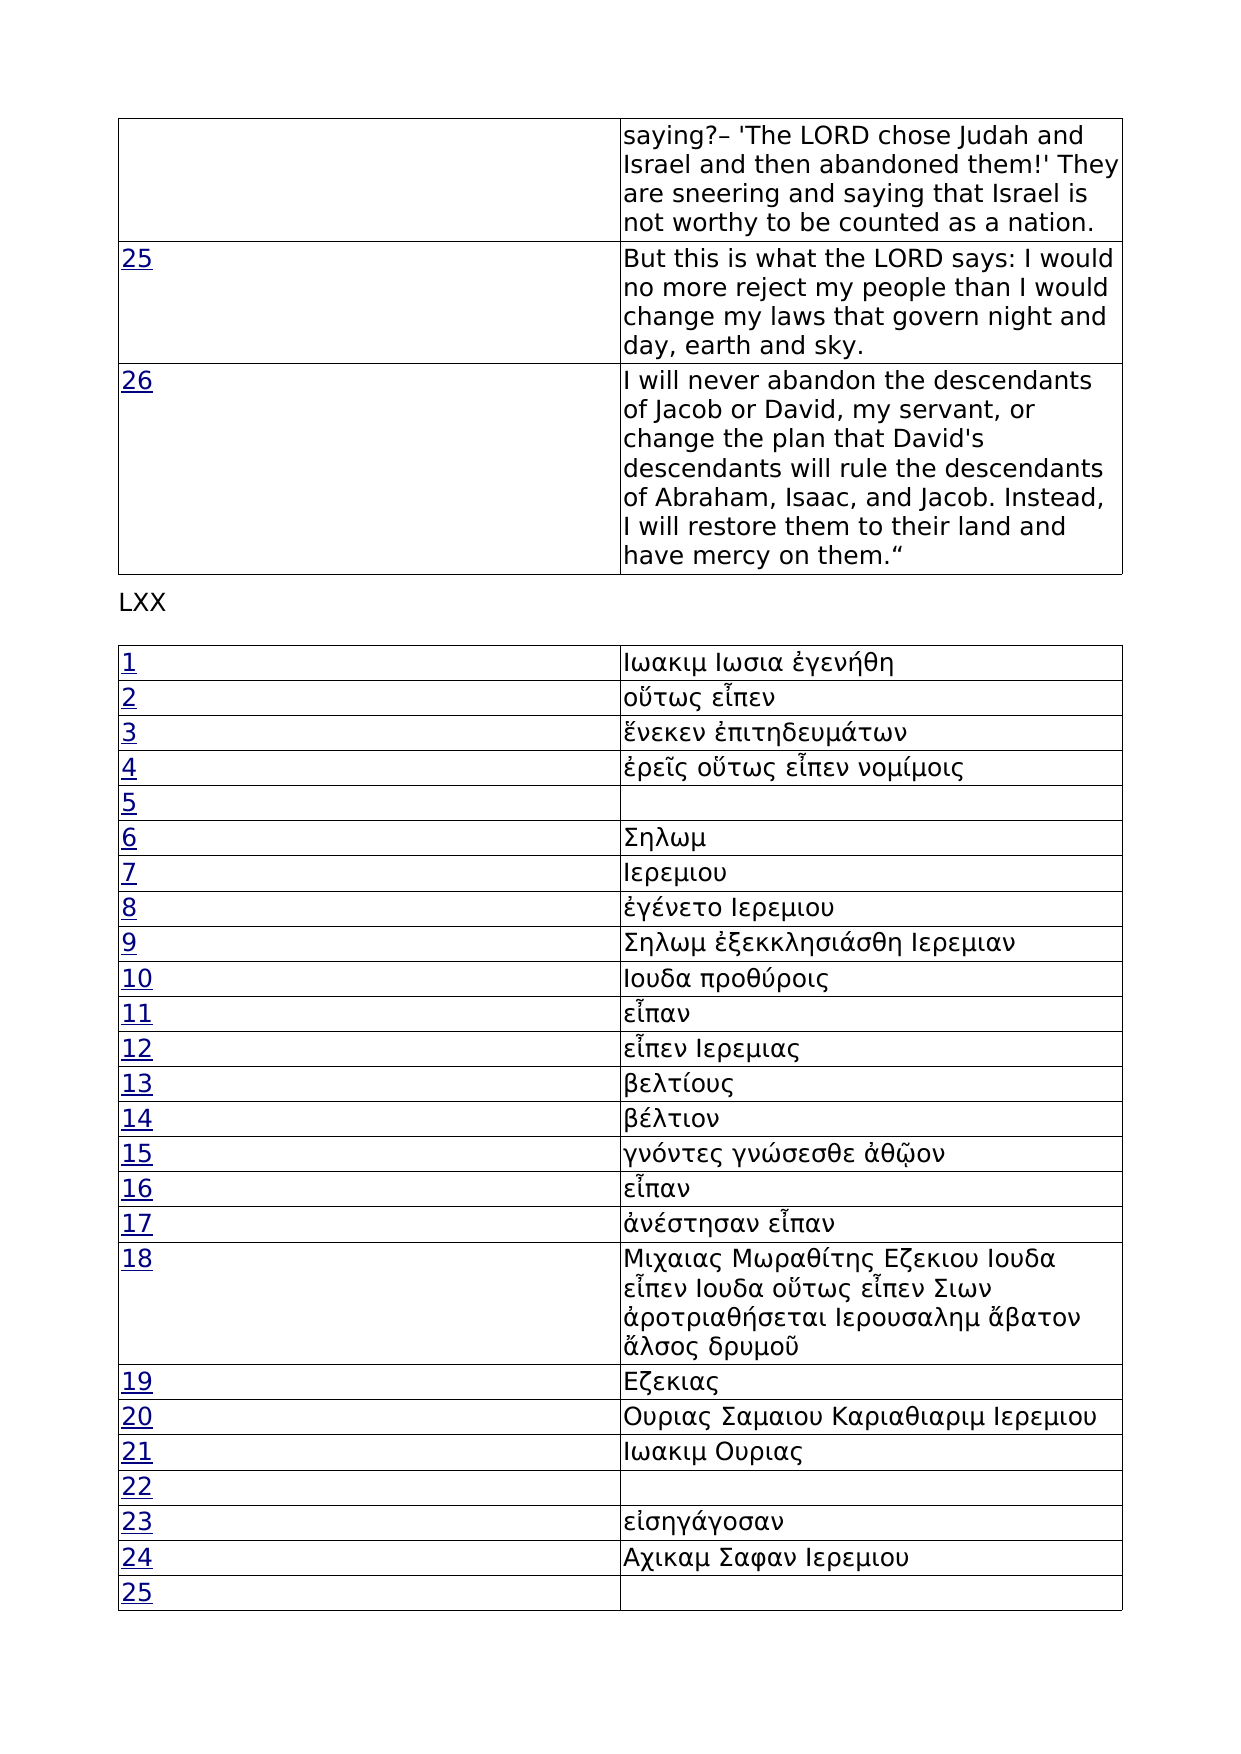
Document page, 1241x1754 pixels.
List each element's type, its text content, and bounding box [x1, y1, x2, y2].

table_cell 25 [119, 1576, 620, 1610]
table_cell εἰσηγάγοσαν [621, 1506, 1122, 1540]
table_cell εἶπαν [621, 1172, 1122, 1206]
table_cell ἀνέστησαν εἶπαν [621, 1207, 1122, 1242]
table_cell 9 [119, 927, 620, 961]
table_cell 24 [119, 1541, 620, 1575]
table_cell 12 [119, 1032, 620, 1066]
table_cell [621, 1576, 1122, 1610]
table_cell saying?– 'The LORD chose Judah and Israel and then abandoned them!' They are sneering and saying that Israel is not worthy to be counted as a nation. [621, 119, 1122, 241]
table_cell 21 [119, 1435, 620, 1469]
table_cell Μιχαιας Μωραθίτης Εζεκιου Ιουδα εἶπεν Ιουδα οὕτως εἶπεν Σιων ἀροτριαθήσεται Ιερουσαλημ ἄβατον ἄλσος δρυμοῦ [621, 1243, 1122, 1364]
table_cell 8 [119, 892, 620, 926]
table_cell Εζεκιας [621, 1365, 1122, 1399]
table_cell 7 [119, 856, 620, 891]
table_cell οὕτως εἶπεν [621, 681, 1122, 715]
table_cell I will never abandon the descendants of Jacob or David, my servant, or change the plan that David's descendants will rule the descendants of Abraham, Isaac, and Jacob. Instead, I will restore them to their land and have mercy on them.“ [621, 364, 1122, 573]
table_cell βέλτιον [621, 1102, 1122, 1136]
table_cell Σηλωμ ἐξεκκλησιάσθη Ιερεμιαν [621, 927, 1122, 961]
table_cell But this is what the LORD says: I would no more reject my people than I would change my laws that govern night and day, earth and sky. [621, 242, 1122, 363]
table_cell 14 [119, 1102, 620, 1136]
table_cell γνόντες γνώσεσθε ἀθῷον [621, 1137, 1122, 1171]
table_cell βελτίους [621, 1067, 1122, 1101]
table_cell [621, 786, 1122, 820]
table_cell Ουριας Σαμαιου Καριαθιαριμ Ιερεμιου [621, 1400, 1122, 1434]
table_cell Σηλωμ [621, 821, 1122, 855]
table_cell 17 [119, 1207, 620, 1242]
table_cell 22 [119, 1471, 620, 1504]
table_header Ιωακιμ Ιωσια ἐγενήθη [621, 646, 1122, 680]
table_cell [621, 1471, 1122, 1504]
table_cell 23 [119, 1506, 620, 1540]
table_cell Ιερεμιου [621, 856, 1122, 891]
table_cell 25 [119, 242, 620, 363]
table_cell 19 [119, 1365, 620, 1399]
table_cell 2 [119, 681, 620, 715]
table_cell Αχικαμ Σαφαν Ιερεμιου [621, 1541, 1122, 1575]
table_cell Ιουδα προθύροις [621, 962, 1122, 996]
table_cell 13 [119, 1067, 620, 1101]
table_cell 26 [119, 364, 620, 573]
table_cell 6 [119, 821, 620, 855]
table_cell 3 [119, 716, 620, 750]
table_cell ἐγένετο Ιερεμιου [621, 892, 1122, 926]
table_cell 5 [119, 786, 620, 820]
table_cell εἶπαν [621, 997, 1122, 1031]
table_cell 11 [119, 997, 620, 1031]
table_cell 20 [119, 1400, 620, 1434]
table_cell 10 [119, 962, 620, 996]
text LXX [118, 588, 1122, 617]
table_cell Ιωακιμ Ουριας [621, 1435, 1122, 1469]
table_cell ἕνεκεν ἐπιτηδευμάτων [621, 716, 1122, 750]
table_cell 18 [119, 1243, 620, 1364]
table_cell ἐρεῖς οὕτως εἶπεν νομίμοις [621, 751, 1122, 785]
table_cell [119, 119, 620, 241]
table_header 1 [119, 646, 620, 680]
table_cell εἶπεν Ιερεμιας [621, 1032, 1122, 1066]
table_cell 16 [119, 1172, 620, 1206]
table_cell 4 [119, 751, 620, 785]
table_cell 15 [119, 1137, 620, 1171]
